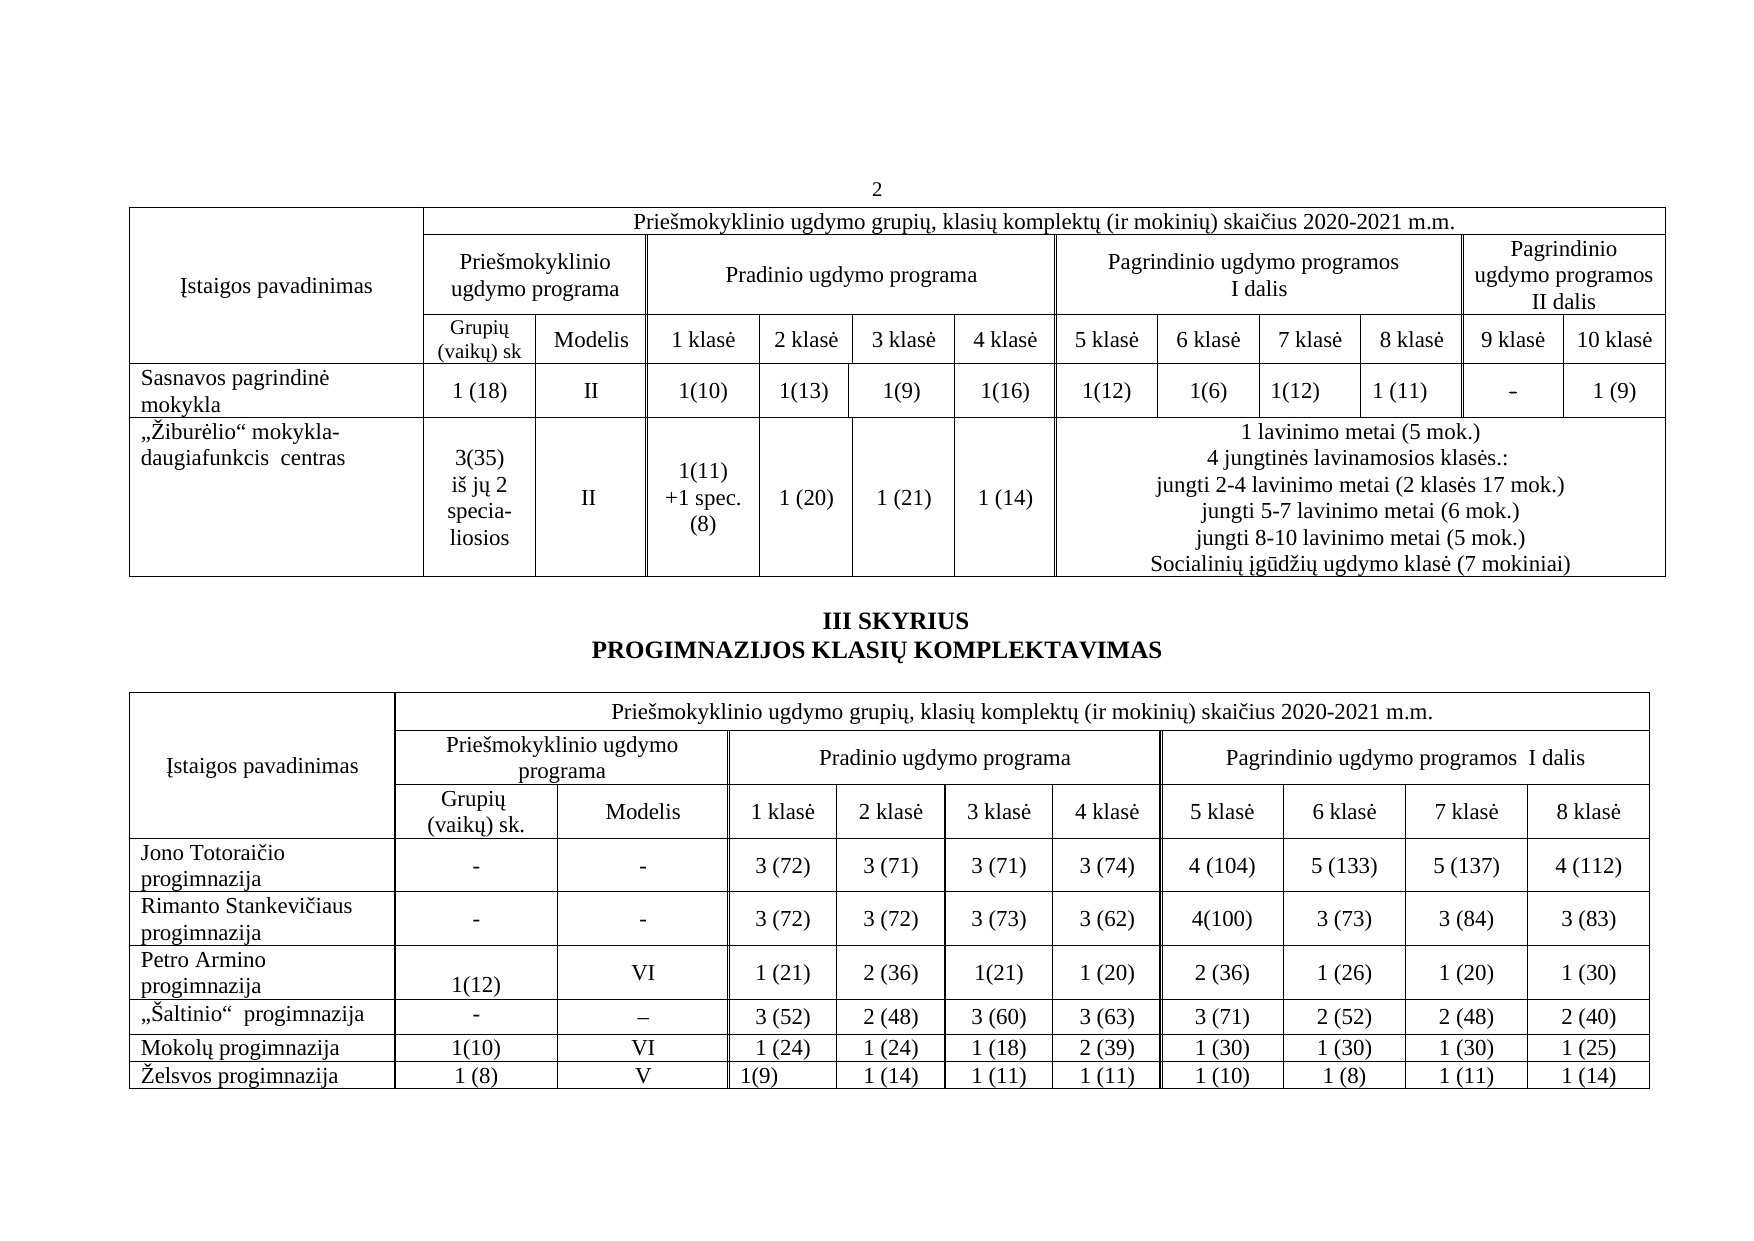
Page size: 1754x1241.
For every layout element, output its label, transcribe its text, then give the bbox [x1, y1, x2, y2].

table_cell Rimanto Stankevičiaus progimnazija [130, 892, 394, 945]
table_cell 5 klasė [1057, 315, 1157, 363]
table_cell Modelis [536, 315, 645, 363]
table_cell VI [558, 946, 727, 999]
table_cell 4(100) [1163, 892, 1283, 945]
table_cell 1 (9) [1564, 364, 1665, 417]
table_cell 1 (20) [760, 418, 852, 576]
table_cell „Žiburėlio“ mokykla-daugiafunkcis centras [130, 418, 423, 576]
table_cell 1 (18) [946, 1035, 1052, 1061]
table_cell 1 (26) [1284, 946, 1405, 999]
table_cell 1 (21) [853, 418, 954, 576]
table_cell 9 klasė [1464, 315, 1563, 363]
table_cell 3 (72) [730, 839, 836, 891]
table_cell 1 (14) [1528, 1062, 1649, 1088]
table_header Įstaigos pavadinimas [130, 693, 394, 837]
table_cell 1(21) [946, 946, 1052, 999]
table_cell 7 klasė [1406, 785, 1527, 837]
table_cell 1 (14) [837, 1062, 944, 1088]
table_cell 5 klasė [1163, 785, 1283, 837]
table_cell 6 klasė [1158, 315, 1259, 363]
table_cell Pradinio ugdymo programa [648, 235, 1054, 314]
table_cell 1 (24) [730, 1035, 836, 1061]
text III SKYRIUS [156, 606, 1636, 635]
table_cell Priešmokyklinio ugdymo programa [424, 235, 645, 314]
table_cell - [558, 839, 727, 891]
table_cell 1(12) [396, 946, 557, 999]
table_cell V [558, 1062, 727, 1088]
table_cell Grupių (vaikų) sk. [396, 785, 557, 837]
table_cell 2 (39) [1053, 1035, 1159, 1061]
table_cell – [558, 1000, 727, 1033]
table_cell 2 (36) [1163, 946, 1283, 999]
table_cell 2 klasė [760, 315, 852, 363]
table_cell 4 (104) [1163, 839, 1283, 891]
table_cell Pagrindinio ugdymo programos I dalis [1163, 731, 1649, 784]
table_cell 2 (48) [1406, 1000, 1527, 1033]
table_cell II [536, 364, 645, 417]
table_cell 3 (73) [1284, 892, 1405, 945]
text PROGIMNAZIJOS KLASIŲ KOMPLEKTAVIMAS [118, 635, 1636, 663]
table_cell - [396, 892, 557, 945]
table_cell 1 (11) [1406, 1062, 1527, 1088]
table_cell 3 (62) [1053, 892, 1159, 945]
table_cell 2 (48) [837, 1000, 944, 1033]
table_cell 1(10) [648, 364, 759, 417]
table_cell 3 (60) [946, 1000, 1052, 1033]
table_cell 1 (14) [955, 418, 1054, 576]
table_cell 7 klasė [1260, 315, 1360, 363]
table_header Įstaigos pavadinimas [130, 208, 423, 363]
table_cell 10 klasė [1564, 315, 1665, 363]
table_cell 1(12) [1057, 364, 1157, 417]
table_cell VI [558, 1035, 727, 1061]
table_cell 4 klasė [955, 315, 1054, 363]
table_cell 5 (133) [1284, 839, 1405, 891]
table_cell 1(12) [1260, 364, 1360, 417]
table_cell 1 (20) [1406, 946, 1527, 999]
table_cell Želsvos progimnazija [130, 1062, 394, 1088]
table_cell 1 klasė [730, 785, 836, 837]
table_cell 1 (10) [1163, 1062, 1283, 1088]
table_cell 3 (52) [730, 1000, 836, 1033]
table_cell - [396, 839, 557, 891]
table_cell 1 klasė [648, 315, 759, 363]
table_cell - [1464, 364, 1563, 417]
table_cell Petro Armino progimnazija [130, 946, 394, 999]
table_cell 1 lavinimo metai (5 mok.) 4 jungtinės lavinamosios klasės.: jungti 2-4 lavinimo metai (2 klasės 17 mok.) jungti 5-7 lavinimo metai (6 mok.) jungti 8-10 lavinimo metai (5 mok.) Socialinių įgūdžių ugdymo klasė (7 mokiniai) [1057, 418, 1665, 576]
table_cell Pagrindinio ugdymo programos II dalis [1464, 235, 1665, 314]
table_cell Pagrindinio ugdymo programos I dalis [1057, 235, 1461, 314]
table_cell 1 (30) [1528, 946, 1649, 999]
table_cell Sasnavos pagrindinė mokykla [130, 364, 423, 417]
table_cell 3 (71) [1163, 1000, 1283, 1033]
table_cell 2 klasė [837, 785, 944, 837]
table_cell 2 (40) [1528, 1000, 1649, 1033]
table_cell 1 (8) [1284, 1062, 1405, 1088]
table_cell Priešmokyklinio ugdymo programa [396, 731, 727, 784]
table_cell 8 klasė [1528, 785, 1649, 837]
table_cell 1 (8) [396, 1062, 557, 1088]
table_cell 1 (18) [424, 364, 535, 417]
table_cell 3 (72) [730, 892, 836, 945]
table_cell 2 (36) [837, 946, 944, 999]
table_cell - [558, 892, 727, 945]
table_cell 4 klasė [1053, 785, 1159, 837]
table_cell 3 (74) [1053, 839, 1159, 891]
table_cell 8 klasė [1361, 315, 1461, 363]
table_cell 1 (25) [1528, 1035, 1649, 1061]
table_cell 3 (71) [837, 839, 944, 891]
table_cell 1(13) [760, 364, 848, 417]
table_header Priešmokyklinio ugdymo grupių, klasių komplektų (ir mokinių) skaičius 2020-2021 m.m. [424, 208, 1665, 234]
table_cell 1(16) [955, 364, 1054, 417]
table_cell 3(35) iš jų 2 specia-liosios [424, 418, 535, 576]
table_cell - [396, 1000, 557, 1033]
table_cell 1(6) [1158, 364, 1259, 417]
table_cell 2 (52) [1284, 1000, 1405, 1033]
table_cell 3 klasė [946, 785, 1052, 837]
table_cell 3 (72) [837, 892, 944, 945]
table_cell 1(9) [849, 364, 954, 417]
table_cell 1(9) [730, 1062, 836, 1088]
table_cell 3 (73) [946, 892, 1052, 945]
table_cell Pradinio ugdymo programa [730, 731, 1159, 784]
table_cell 3 (84) [1406, 892, 1527, 945]
table_cell 6 klasė [1284, 785, 1405, 837]
table_cell Mokolų progimnazija [130, 1035, 394, 1061]
table_cell 1(10) [396, 1035, 557, 1061]
table_cell 1(11) +1 spec. (8) [648, 418, 759, 576]
table_cell 1 (20) [1053, 946, 1159, 999]
table_cell II [536, 418, 645, 576]
table_cell 1 (30) [1406, 1035, 1527, 1061]
table_cell 1 (30) [1284, 1035, 1405, 1061]
table_cell 3 (71) [946, 839, 1052, 891]
table_cell 1 (11) [946, 1062, 1052, 1088]
table_cell Modelis [558, 785, 727, 837]
table_cell 1 (11) [1053, 1062, 1159, 1088]
table_cell 1 (21) [730, 946, 836, 999]
table_cell 3 (63) [1053, 1000, 1159, 1033]
table_cell 3 klasė [853, 315, 954, 363]
table_cell 1 (24) [837, 1035, 944, 1061]
table_cell 1 (11) [1361, 364, 1461, 417]
table_cell Grupių (vaikų) sk [424, 315, 535, 363]
table_cell 3 (83) [1528, 892, 1649, 945]
table_cell Jono Totoraičio progimnazija [130, 839, 394, 891]
table_cell „Šaltinio“ progimnazija [130, 1000, 394, 1033]
table_header Priešmokyklinio ugdymo grupių, klasių komplektų (ir mokinių) skaičius 2020-2021 m.m. [396, 693, 1649, 730]
table_cell 4 (112) [1528, 839, 1649, 891]
table_cell 5 (137) [1406, 839, 1527, 891]
table_cell 1 (30) [1163, 1035, 1283, 1061]
